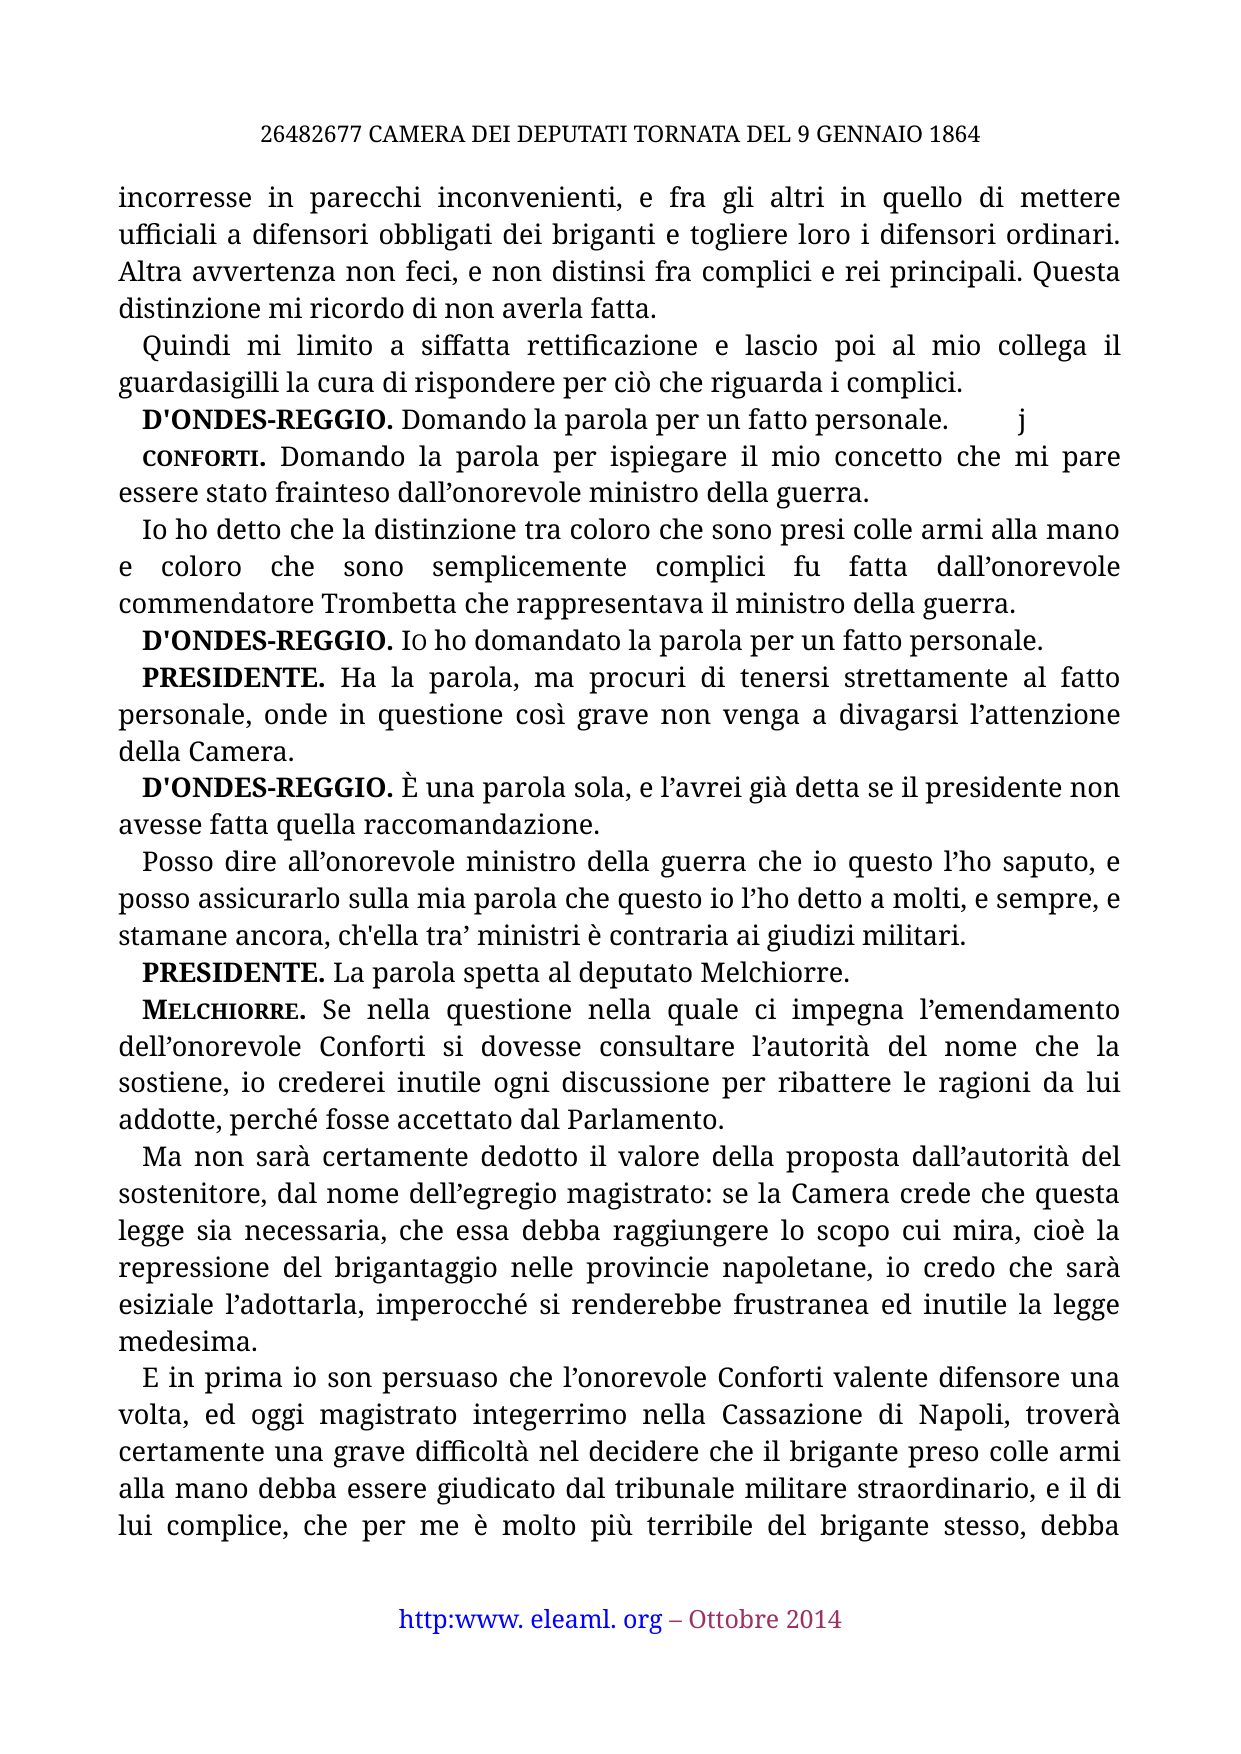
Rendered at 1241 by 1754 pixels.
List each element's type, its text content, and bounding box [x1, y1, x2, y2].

text Ma non sarà certamente dedotto il valore della proposta dall’autorità del sostenitore, dal nome dell’egregio magistrato: se la Camera crede che questa legge sia necessaria, che essa debba raggiungere lo scopo cui mira, cioè la repressione del brigantaggio nelle provincie napoletane, io credo che sarà esiziale l’adottarla, imperocché si renderebbe frustranea ed inutile la legge medesima. [118, 1138, 1122, 1359]
text conforti. Domando la parola per ispiegare il mio concetto che mi pare essere stato frainteso dall’onorevole ministro della guerra. [118, 437, 1122, 511]
text D'ONDES-REGGIO. Io ho domandato la parola per un fatto personale. [118, 621, 1122, 658]
text Quindi mi limito a siffatta rettificazione e lascio poi al mio collega il guardasigilli la cura di rispondere per ciò che riguarda i complici. [118, 326, 1122, 400]
text PRESIDENTE. Ha la parola, ma procuri di tenersi strettamente al fatto personale, onde in questione così grave non venga a divagarsi l’attenzione della Camera. [118, 658, 1122, 769]
text D'ONDES-REGGIO. Domando la parola per un fatto personale. j [118, 400, 1122, 437]
text incorresse in parecchi inconvenienti, e fra gli altri in quello di mettere ufficiali a difensori obbligati dei briganti e togliere loro i difensori ordinari. Altra avvertenza non feci, e non distinsi fra complici e rei principali. Questa distinzione mi ricordo di non averla fatta. [118, 179, 1122, 326]
text PRESIDENTE. La parola spetta al deputato Melchiorre. [118, 953, 1122, 990]
text Posso dire all’onorevole ministro della guerra che io questo l’ho saputo, e posso assicurarlo sulla mia parola che questo io l’ho detto a molti, e sempre, e stamane ancora, ch'ella tra’ ministri è contraria ai giudizi militari. [118, 843, 1122, 953]
text D'ONDES-REGGIO. È una parola sola, e l’avrei già detta se il presidente non avesse fatta quella raccomandazione. [118, 769, 1122, 843]
text Melchiorre. Se nella questione nella quale ci impegna l’emendamento dell’onorevole Conforti si dovesse consultare l’autorità del nome che la sostiene, io crederei inutile ogni discussione per ribattere le ragioni da lui addotte, perché fosse accettato dal Parlamento. [118, 990, 1122, 1138]
text Io ho detto che la distinzione tra coloro che sono presi colle armi alla mano e coloro che sono semplicemente complici fu fatta dall’onorevole commendatore Trombetta che rappresentava il ministro della guerra. [118, 511, 1122, 621]
text E in prima io son persuaso che l’onorevole Conforti valente difensore una volta, ed oggi magistrato integerrimo nella Cassazione di Napoli, troverà certamente una grave difficoltà nel decidere che il brigante preso colle armi alla mano debba essere giudicato dal tribunale militare straordinario, e il di lui complice, che per me è molto più terribile del brigante stesso, debba [118, 1359, 1122, 1543]
